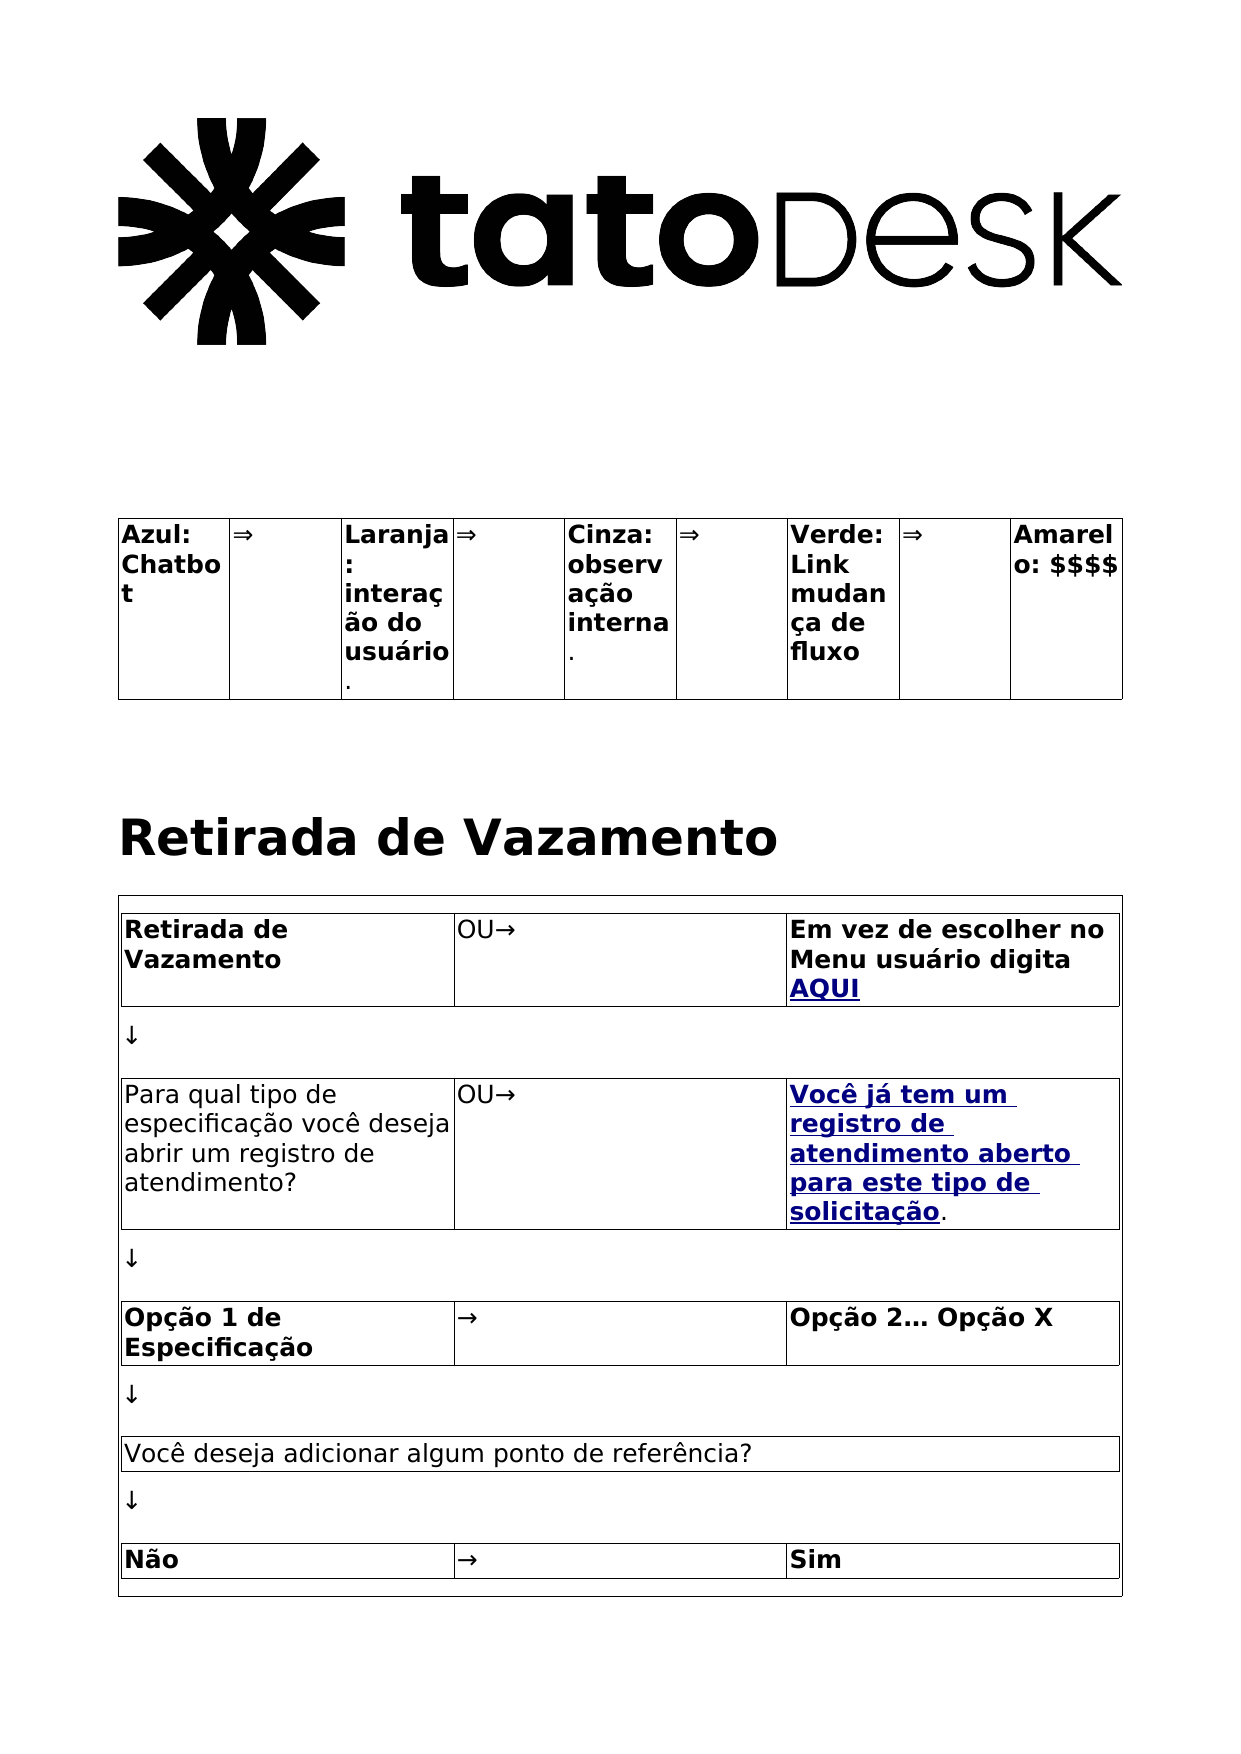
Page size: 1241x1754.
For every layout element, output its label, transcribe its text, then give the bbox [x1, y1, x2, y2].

table_header ⇒ [677, 519, 787, 699]
table_header Sim [787, 1544, 1119, 1578]
table_header Verde: Link mudança de fluxo [788, 519, 899, 699]
picture [118, 118, 1123, 345]
table_header Você deseja adicionar algum ponto de referência? [122, 1437, 1119, 1471]
table_header Retirada de Vazamento [122, 914, 454, 1006]
table_header Cinza: observação interna. [565, 519, 676, 699]
table_header ⇒ [900, 519, 1010, 699]
table_header Azul: Chatbot [119, 519, 229, 699]
subtitle Retirada de Vazamento [118, 809, 1122, 868]
table_header OU→ [455, 914, 786, 1006]
table_header Opção 2… Opção X [787, 1302, 1119, 1365]
table_header Laranja: interação do usuário. [342, 519, 453, 699]
table_header Para qual tipo de especificação você deseja abrir um registro de atendimento? [122, 1079, 454, 1229]
table_header → [455, 1544, 786, 1578]
table_header → [455, 1302, 786, 1365]
table_header OU→ [455, 1079, 786, 1229]
table_header Não [122, 1544, 454, 1578]
table_header Opção 1 de Especificação [122, 1302, 454, 1365]
table_header ⇒ [454, 519, 564, 699]
table_header Você já tem um registro de atendimento aberto para este tipo de solicitação. [787, 1079, 1119, 1229]
table_header Em vez de escolher no Menu usuário digita AQUI [787, 914, 1119, 1006]
table_header ↓ ↓ ↓ ↓ [119, 896, 1122, 1596]
table_header Amarelo: $$$$ [1011, 519, 1122, 699]
table_header ⇒ [230, 519, 341, 699]
